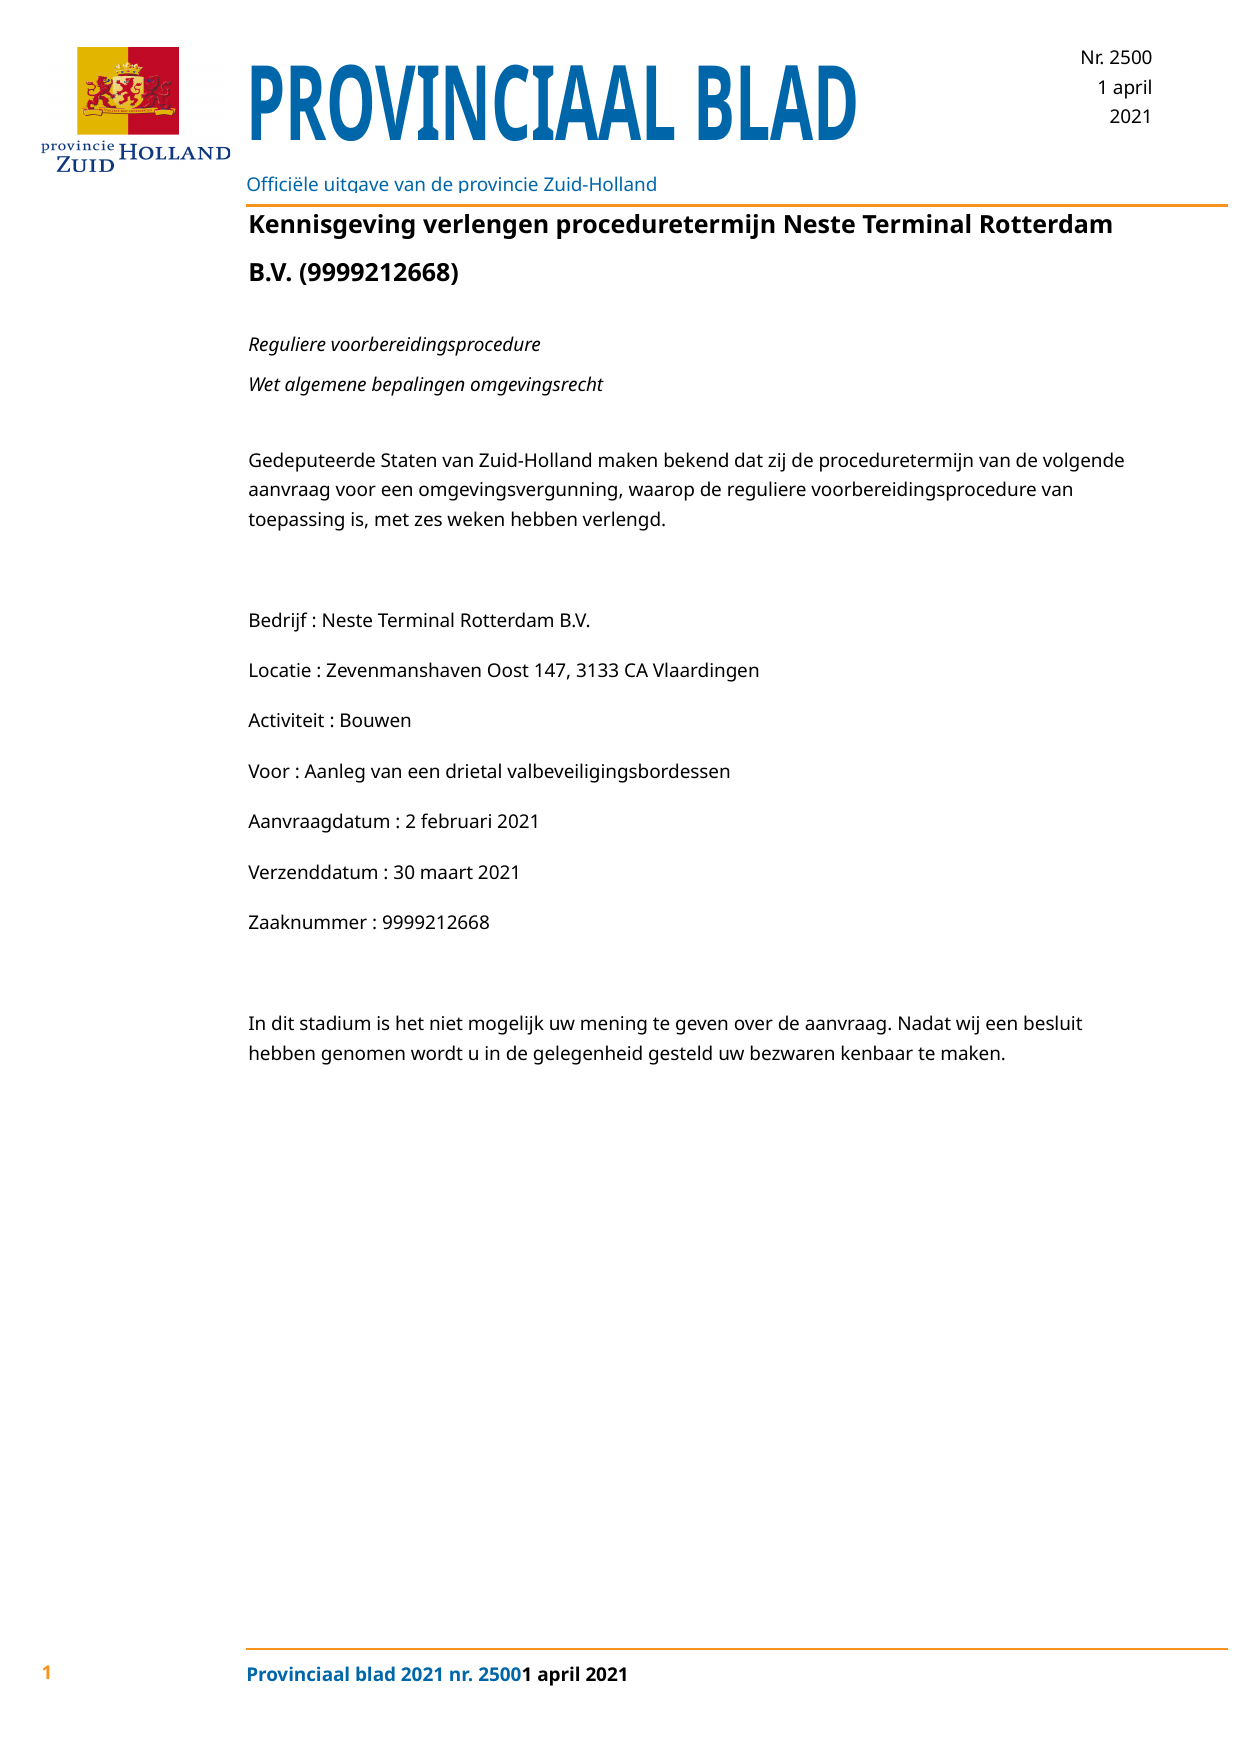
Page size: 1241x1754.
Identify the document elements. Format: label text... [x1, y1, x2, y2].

text Wet algemene bepalingen omgevingsrecht [248, 371, 1152, 396]
picture [41, 47, 231, 172]
text In dit stadium is het niet mogelijk uw mening te geven over de aanvraag. Nadat wij een besluit hebben genomen wordt u in de gelegenheid gesteld uw bezwaren kenbaar te maken. [248, 1010, 1152, 1066]
text Activiteit : Bouwen [248, 708, 1152, 733]
text Verzenddatum : 30 maart 2021 [248, 859, 1152, 885]
text Kennisgeving verlengen proceduretermijn Neste Terminal Rotterdam B.V. (9999212668) [248, 207, 1152, 288]
text Gedeputeerde Staten van Zuid-Holland maken bekend dat zij de proceduretermijn van de volgende aanvraag voor een omgevingsvergunning, waarop de reguliere voorbereidingsprocedure van toepassing is, met zes weken hebben verlengd. [248, 447, 1152, 532]
text Zaaknummer : 9999212668 [248, 909, 1152, 935]
text Aanvraagdatum : 2 februari 2021 [248, 808, 1152, 834]
text Voor : Aanleg van een drietal valbeveiligingsbordessen [248, 758, 1152, 784]
text Locatie : Zevenmanshaven Oost 147, 3133 CA Vlaardingen [248, 657, 1152, 683]
text Bedrijf : Neste Terminal Rotterdam B.V. [248, 607, 1152, 633]
text Reguliere voorbereidingsprocedure [248, 331, 1152, 357]
